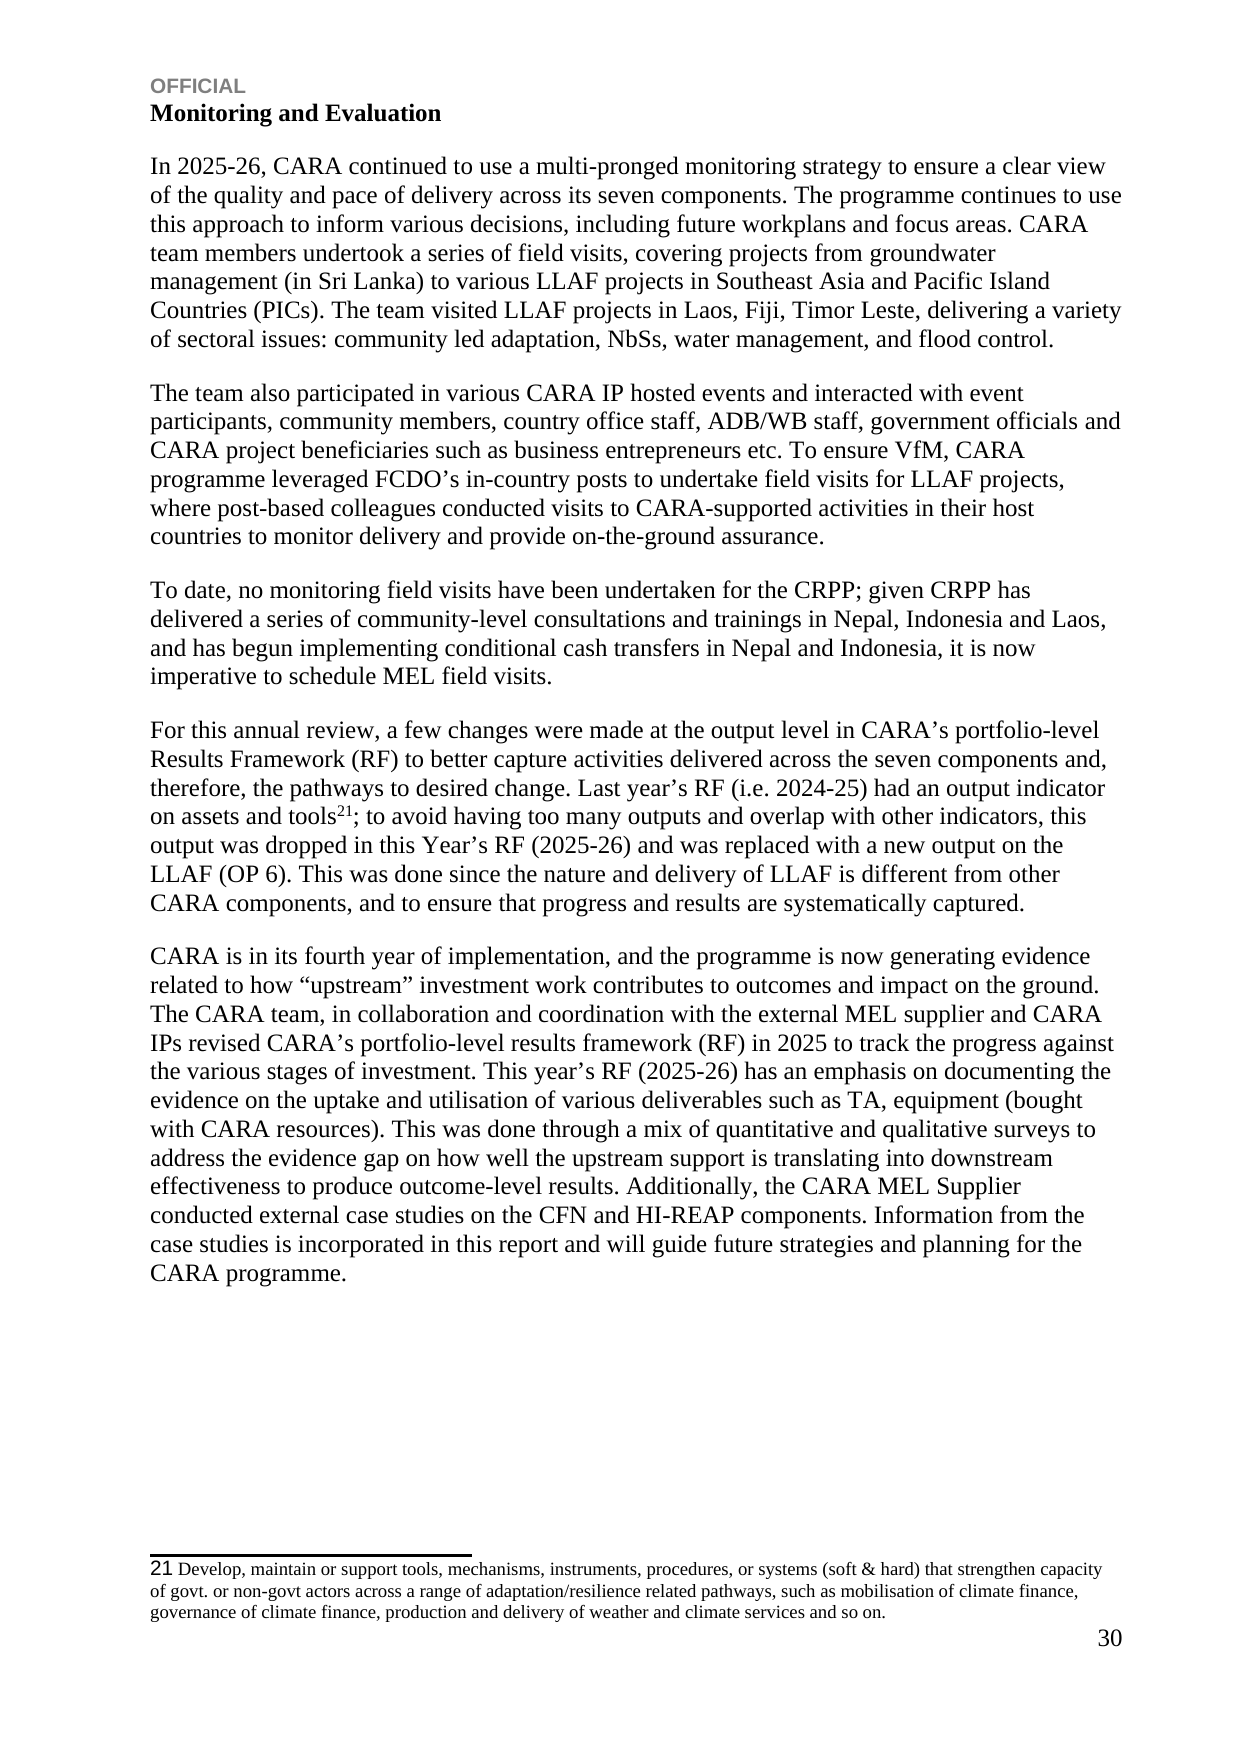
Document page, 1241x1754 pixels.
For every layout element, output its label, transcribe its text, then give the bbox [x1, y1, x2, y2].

text In 2025-26, CARA continued to use a multi-pronged monitoring strategy to ensure a clear view of the quality and pace of delivery across its seven components. The programme continues to use this approach to inform various decisions, including future workplans and focus areas. CARA team members undertook a series of field visits, covering projects from groundwater management (in Sri Lanka) to various LLAF projects in Southeast Asia and Pacific Island Countries (PICs). The team visited LLAF projects in Laos, Fiji, Timor Leste, delivering a variety of sectoral issues: community led adaptation, NbSs, water management, and flood control. [150, 151, 1122, 353]
text For this annual review, a few changes were made at the output level in CARA’s portfolio-level Results Framework (RF) to better capture activities delivered across the seven components and, therefore, the pathways to desired change. Last year’s RF (i.e. 2024-25) had an output indicator on assets and tools; to avoid having too many outputs and overlap with other indicators, this output was dropped in this Year’s RF (2025-26) and was replaced with a new output on the LLAF (OP 6). This was done since the nature and delivery of LLAF is different from other CARA components, and to ensure that progress and results are systematically captured. [150, 715, 1122, 916]
text CARA is in its fourth year of implementation, and the programme is now generating evidence related to how “upstream” investment work contributes to outcomes and impact on the ground. The CARA team, in collaboration and coordination with the external MEL supplier and CARA IPs revised CARA’s portfolio-level results framework (RF) in 2025 to track the progress against the various stages of investment. This year’s RF (2025-26) has an emphasis on documenting the evidence on the uptake and utilisation of various deliverables such as TA, equipment (bought with CARA resources). This was done through a mix of quantitative and qualitative surveys to address the evidence gap on how well the upstream support is translating into downstream effectiveness to produce outcome-level results. Additionally, the CARA MEL Supplier conducted external case studies on the CFN and HI-REAP components. Information from the case studies is incorporated in this report and will guide future strategies and planning for the CARA programme. [150, 941, 1122, 1286]
text Monitoring and Evaluation [150, 98, 1122, 126]
text Develop, maintain or support tools, mechanisms, instruments, procedures, or systems (soft & hard) that strengthen capacity of govt. or non-govt actors across a range of adaptation/resilience related pathways, such as mobilisation of climate finance, governance of climate finance, production and delivery of weather and climate services and so on. [150, 1556, 1122, 1623]
text The team also participated in various CARA IP hosted events and interacted with event participants, community members, country office staff, ADB/WB staff, government officials and CARA project beneficiaries such as business entrepreneurs etc. To ensure VfM, CARA programme leveraged FCDO’s in-country posts to undertake field visits for LLAF projects, where post-based colleagues conducted visits to CARA-supported activities in their host countries to monitor delivery and provide on-the-ground assurance. [150, 378, 1122, 550]
text To date, no monitoring field visits have been undertaken for the CRPP; given CRPP has delivered a series of community-level consultations and trainings in Nepal, Indonesia and Laos, and has begun implementing conditional cash transfers in Nepal and Indonesia, it is now imperative to schedule MEL field visits. [150, 575, 1122, 690]
